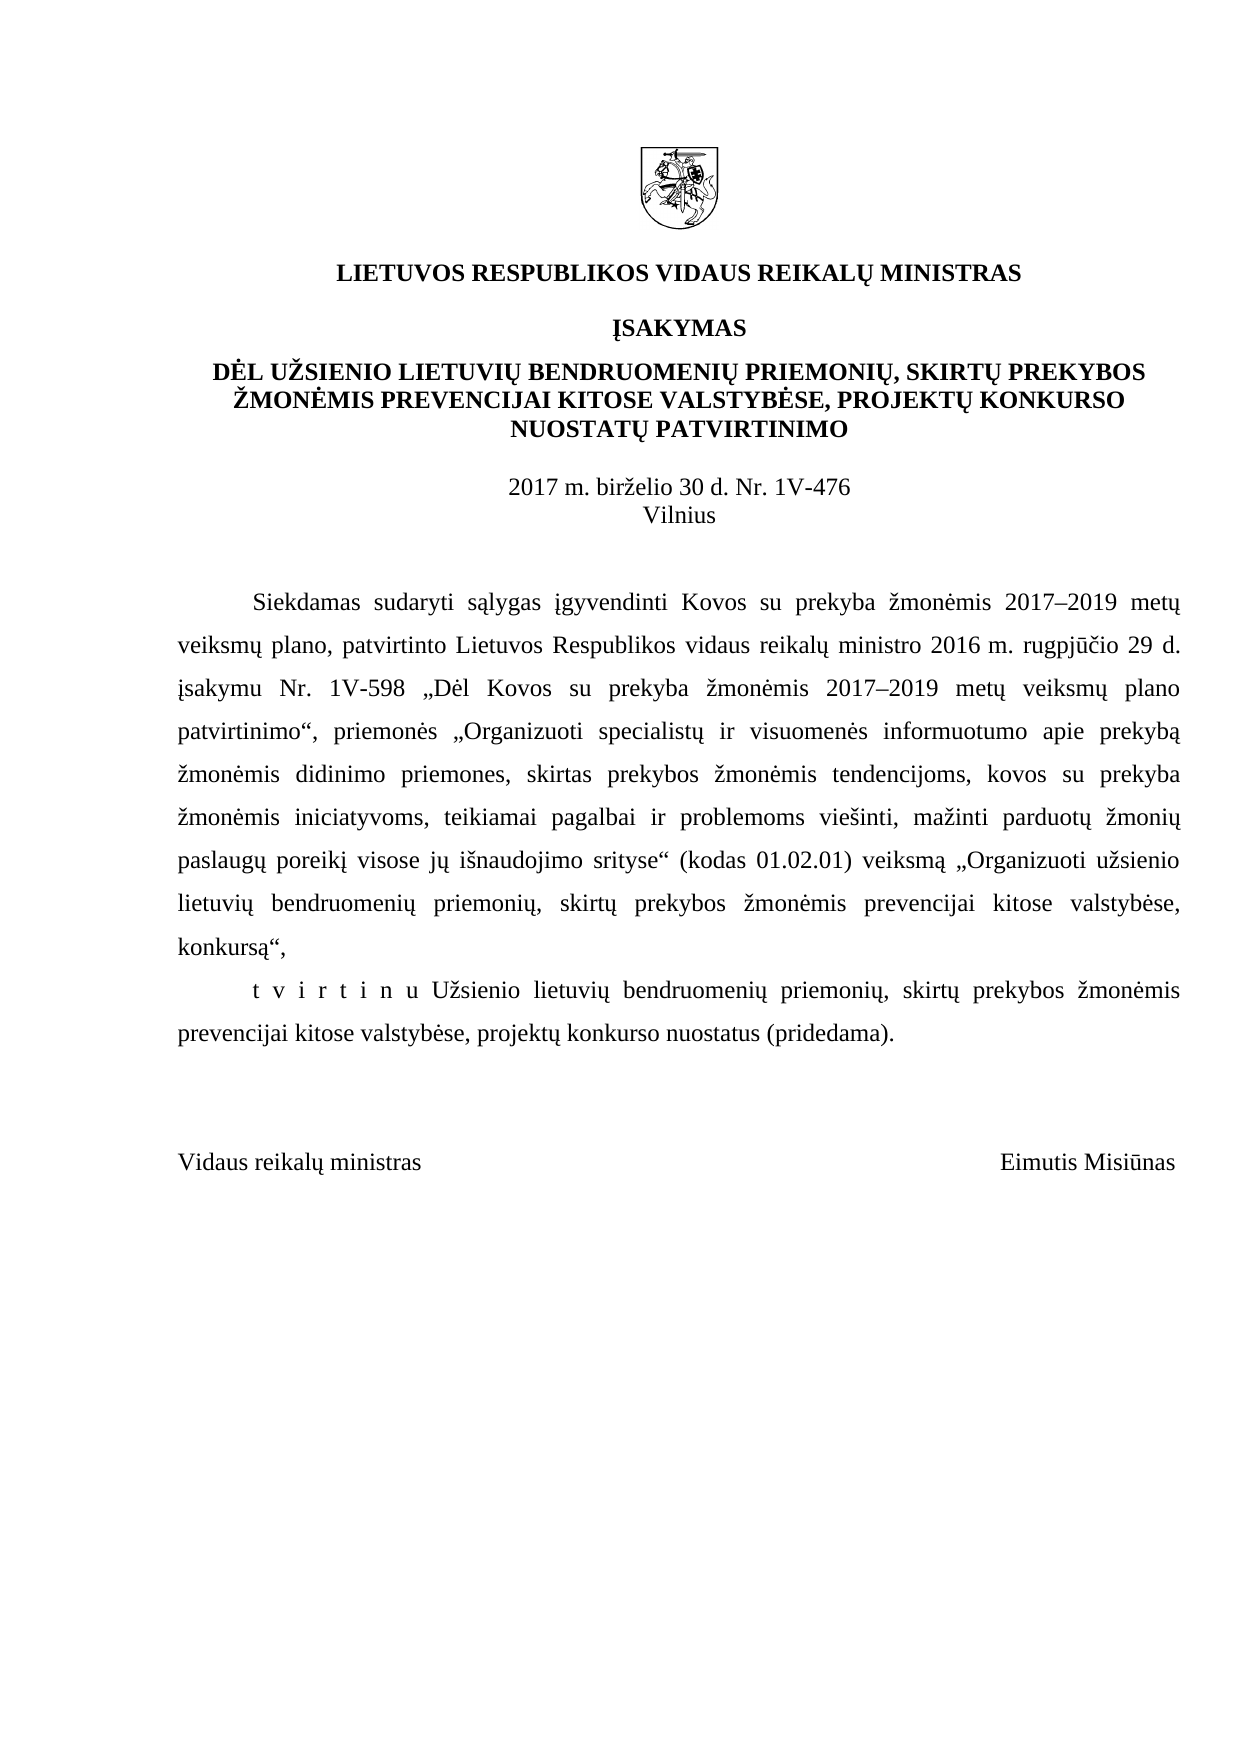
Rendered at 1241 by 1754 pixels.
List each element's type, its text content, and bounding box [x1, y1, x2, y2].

text LIETUVOS RESPUBLIKOS VIDAUS REIKALŲ MINISTRAS [177, 258, 1181, 287]
text Vilnius [177, 500, 1181, 529]
text Siekdamas sudaryti sąlygas įgyvendinti Kovos su prekyba žmonėmis 2017–2019 metų veiksmų plano, patvirtinto Lietuvos Respublikos vidaus reikalų ministro 2016 m. rugpjūčio 29 d. įsakymu Nr. 1V-598 „Dėl Kovos su prekyba žmonėmis 2017–2019 metų veiksmų plano patvirtinimo“, priemonės „Organizuoti specialistų ir visuomenės informuotumo apie prekybą žmonėmis didinimo priemones, skirtas prekybos žmonėmis tendencijoms, kovos su prekyba žmonėmis iniciatyvoms, teikiamai pagalbai ir problemoms viešinti, mažinti parduotų žmonių paslaugų poreikį visose jų išnaudojimo srityse“ (kodas 01.02.01) veiksmą „Organizuoti užsienio lietuvių bendruomenių priemonių, skirtų prekybos žmonėmis prevencijai kitose valstybėse, konkursą“, [177, 587, 1181, 960]
text ĮSAKYMAS [177, 313, 1181, 342]
text Vidaus reikalų ministras Eimutis Misiūnas [177, 1147, 1181, 1176]
text t v i r t i n u Užsienio lietuvių bendruomenių priemonių, skirtų prekybos žmonėmis prevencijai kitose valstybėse, projektų konkurso nuostatus (pridedama). [177, 975, 1181, 1047]
text DĖL UŽSIENIO LIETUVIŲ BENDRUOMENIŲ PRIEMONIŲ, SKIRTŲ PREKYBOS ŽMONĖMIS PREVENCIJAI KITOSE VALSTYBĖSE, PROJEKTŲ KONKURSO NUOSTATŲ PAtvirtinimo [177, 357, 1181, 443]
text 2017 m. birželio 30 d. Nr. 1V-476 [177, 472, 1181, 500]
